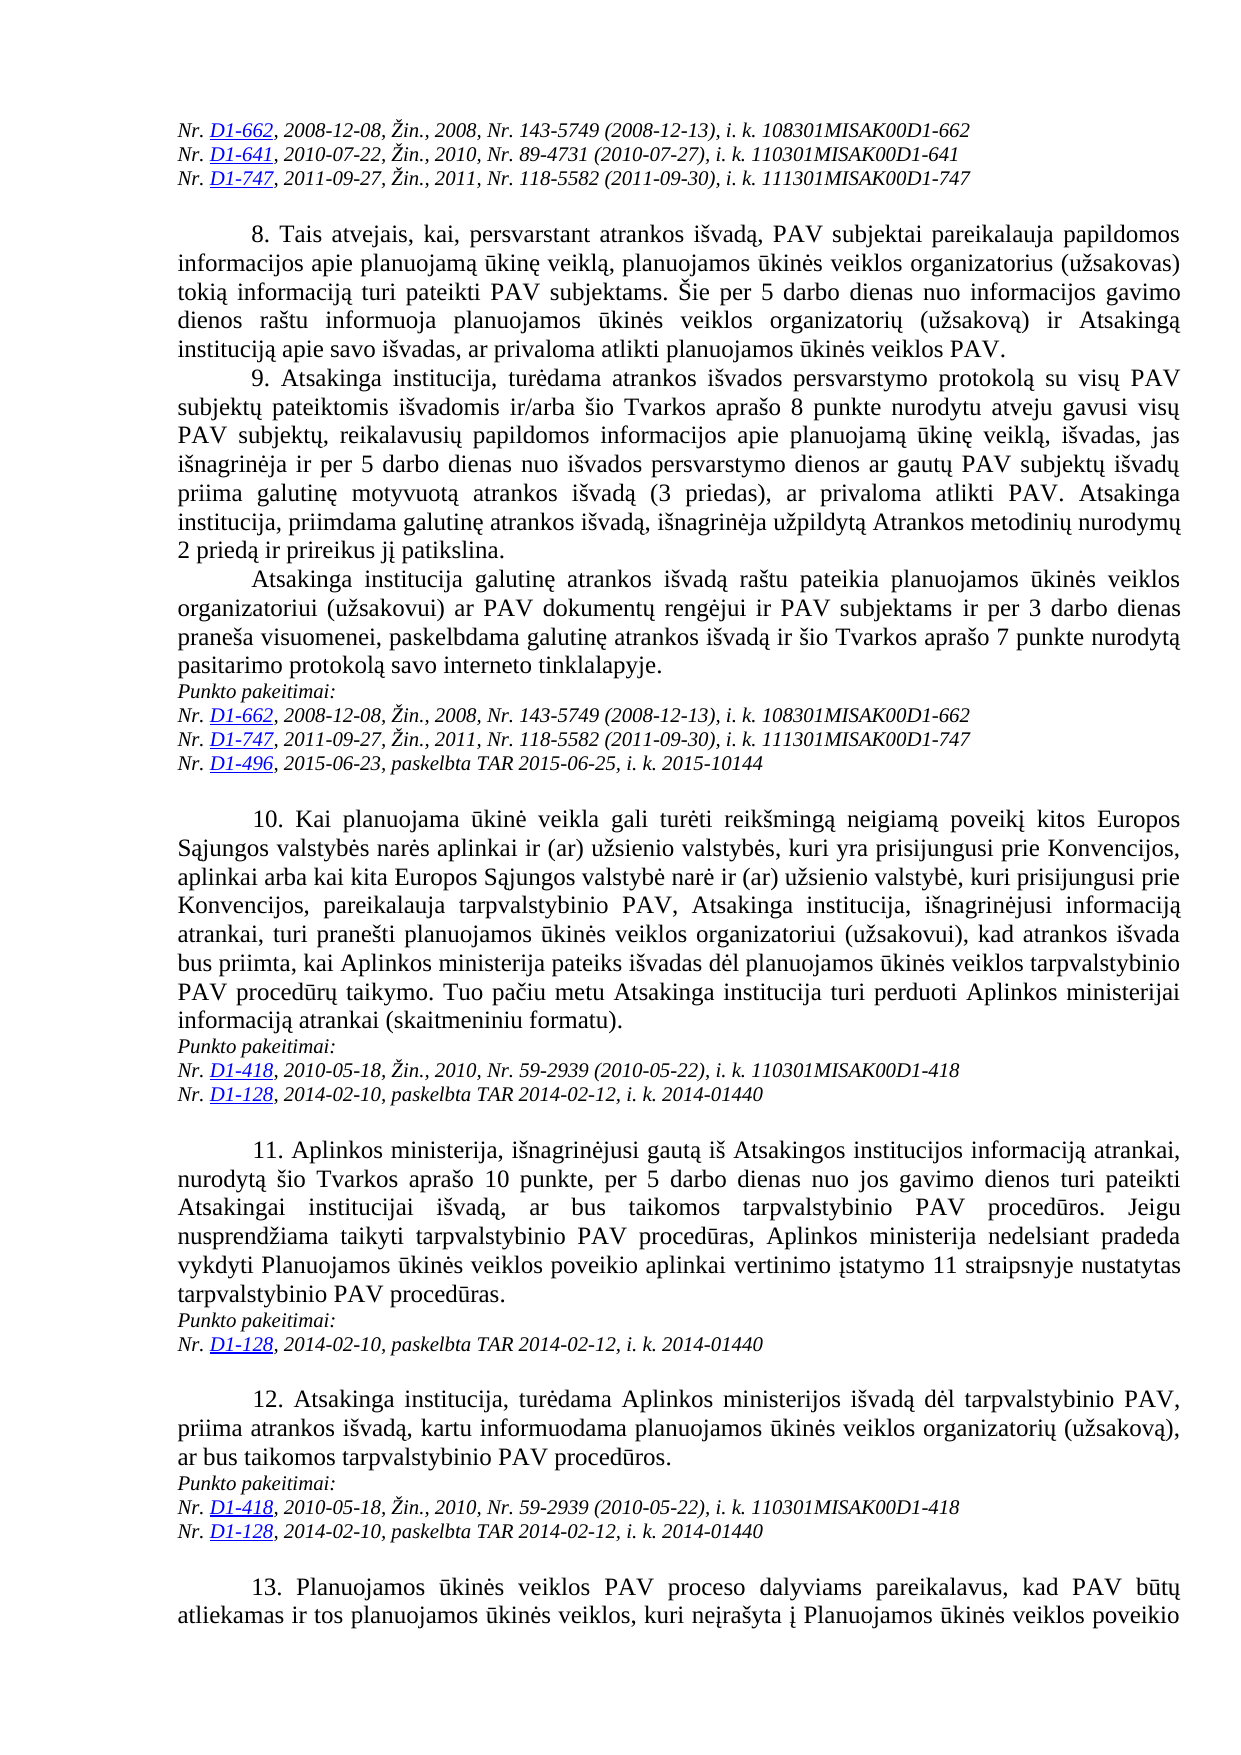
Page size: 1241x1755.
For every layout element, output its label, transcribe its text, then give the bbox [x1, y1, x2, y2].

text Atsakinga institucija galutinę atrankos išvadą raštu pateikia planuojamos ūkinės veiklos organizatoriui (užsakovui) ar PAV dokumentų rengėjui ir PAV subjektams ir per 3 darbo dienas praneša visuomenei, paskelbdama galutinę atrankos išvadą ir šio Tvarkos aprašo 7 punkte nurodytą pasitarimo protokolą savo interneto tinklalapyje. [177, 564, 1181, 679]
text Nr. D1-641, 2010-07-22, Žin., 2010, Nr. 89-4731 (2010-07-27), i. k. 110301MISAK00D1-641 [177, 142, 1181, 166]
text Nr. D1-747, 2011-09-27, Žin., 2011, Nr. 118-5582 (2011-09-30), i. k. 111301MISAK00D1-747 [177, 727, 1181, 751]
text Nr. D1-128, 2014-02-10, paskelbta TAR 2014-02-12, i. k. 2014-01440 [177, 1332, 1181, 1356]
text 12. Atsakinga institucija, turėdama Aplinkos ministerijos išvadą dėl tarpvalstybinio PAV, priima atrankos išvadą, kartu informuodama planuojamos ūkinės veiklos organizatorių (užsakovą), ar bus taikomos tarpvalstybinio PAV procedūros. [177, 1384, 1181, 1471]
text Nr. D1-662, 2008-12-08, Žin., 2008, Nr. 143-5749 (2008-12-13), i. k. 108301MISAK00D1-662 [177, 703, 1181, 727]
text 9. Atsakinga institucija, turėdama atrankos išvados persvarstymo protokolą su visų PAV subjektų pateiktomis išvadomis ir/arba šio Tvarkos aprašo 8 punkte nurodytu atveju gavusi visų PAV subjektų, reikalavusių papildomos informacijos apie planuojamą ūkinę veiklą, išvadas, jas išnagrinėja ir per 5 darbo dienas nuo išvados persvarstymo dienos ar gautų PAV subjektų išvadų priima galutinę motyvuotą atrankos išvadą (3 priedas), ar privaloma atlikti PAV. Atsakinga institucija, priimdama galutinę atrankos išvadą, išnagrinėja užpildytą Atrankos metodinių nurodymų 2 priedą ir prireikus jį patikslina. [177, 363, 1181, 564]
text Nr. D1-496, 2015-06-23, paskelbta TAR 2015-06-25, i. k. 2015-10144 [177, 751, 1181, 775]
text Nr. D1-662, 2008-12-08, Žin., 2008, Nr. 143-5749 (2008-12-13), i. k. 108301MISAK00D1-662 [177, 118, 1181, 142]
text Nr. D1-418, 2010-05-18, Žin., 2010, Nr. 59-2939 (2010-05-22), i. k. 110301MISAK00D1-418 [177, 1495, 1181, 1519]
text Nr. D1-747, 2011-09-27, Žin., 2011, Nr. 118-5582 (2011-09-30), i. k. 111301MISAK00D1-747 [177, 166, 1181, 190]
text Nr. D1-128, 2014-02-10, paskelbta TAR 2014-02-12, i. k. 2014-01440 [177, 1519, 1181, 1543]
text Nr. D1-128, 2014-02-10, paskelbta TAR 2014-02-12, i. k. 2014-01440 [177, 1082, 1181, 1106]
text Punkto pakeitimai: [177, 1471, 1181, 1495]
text Punkto pakeitimai: [177, 679, 1181, 703]
text 11. Aplinkos ministerija, išnagrinėjusi gautą iš Atsakingos institucijos informaciją atrankai, nurodytą šio Tvarkos aprašo 10 punkte, per 5 darbo dienas nuo jos gavimo dienos turi pateikti Atsakingai institucijai išvadą, ar bus taikomos tarpvalstybinio PAV procedūros. Jeigu nusprendžiama taikyti tarpvalstybinio PAV procedūras, Aplinkos ministerija nedelsiant pradeda vykdyti Planuojamos ūkinės veiklos poveikio aplinkai vertinimo įstatymo 11 straipsnyje nustatytas tarpvalstybinio PAV procedūras. [177, 1135, 1181, 1307]
text Nr. D1-418, 2010-05-18, Žin., 2010, Nr. 59-2939 (2010-05-22), i. k. 110301MISAK00D1-418 [177, 1058, 1181, 1082]
text 13. Planuojamos ūkinės veiklos PAV proceso dalyviams pareikalavus, kad PAV būtų atliekamas ir tos planuojamos ūkinės veiklos, kuri neįrašyta į Planuojamos ūkinės veiklos poveikio [177, 1572, 1181, 1629]
text Punkto pakeitimai: [177, 1307, 1181, 1332]
text Punkto pakeitimai: [177, 1034, 1181, 1058]
text 8. Tais atvejais, kai, persvarstant atrankos išvadą, PAV subjektai pareikalauja papildomos informacijos apie planuojamą ūkinę veiklą, planuojamos ūkinės veiklos organizatorius (užsakovas) tokią informaciją turi pateikti PAV subjektams. Šie per 5 darbo dienas nuo informacijos gavimo dienos raštu informuoja planuojamos ūkinės veiklos organizatorių (užsakovą) ir Atsakingą instituciją apie savo išvadas, ar privaloma atlikti planuojamos ūkinės veiklos PAV. [177, 219, 1181, 363]
text 10. Kai planuojama ūkinė veikla gali turėti reikšmingą neigiamą poveikį kitos Europos Sąjungos valstybės narės aplinkai ir (ar) užsienio valstybės, kuri yra prisijungusi prie Konvencijos, aplinkai arba kai kita Europos Sąjungos valstybė narė ir (ar) užsienio valstybė, kuri prisijungusi prie Konvencijos, pareikalauja tarpvalstybinio PAV, Atsakinga institucija, išnagrinėjusi informaciją atrankai, turi pranešti planuojamos ūkinės veiklos organizatoriui (užsakovui), kad atrankos išvada bus priimta, kai Aplinkos ministerija pateiks išvadas dėl planuojamos ūkinės veiklos tarpvalstybinio PAV procedūrų taikymo. Tuo pačiu metu Atsakinga institucija turi perduoti Aplinkos ministerijai informaciją atrankai (skaitmeniniu formatu). [177, 804, 1181, 1034]
